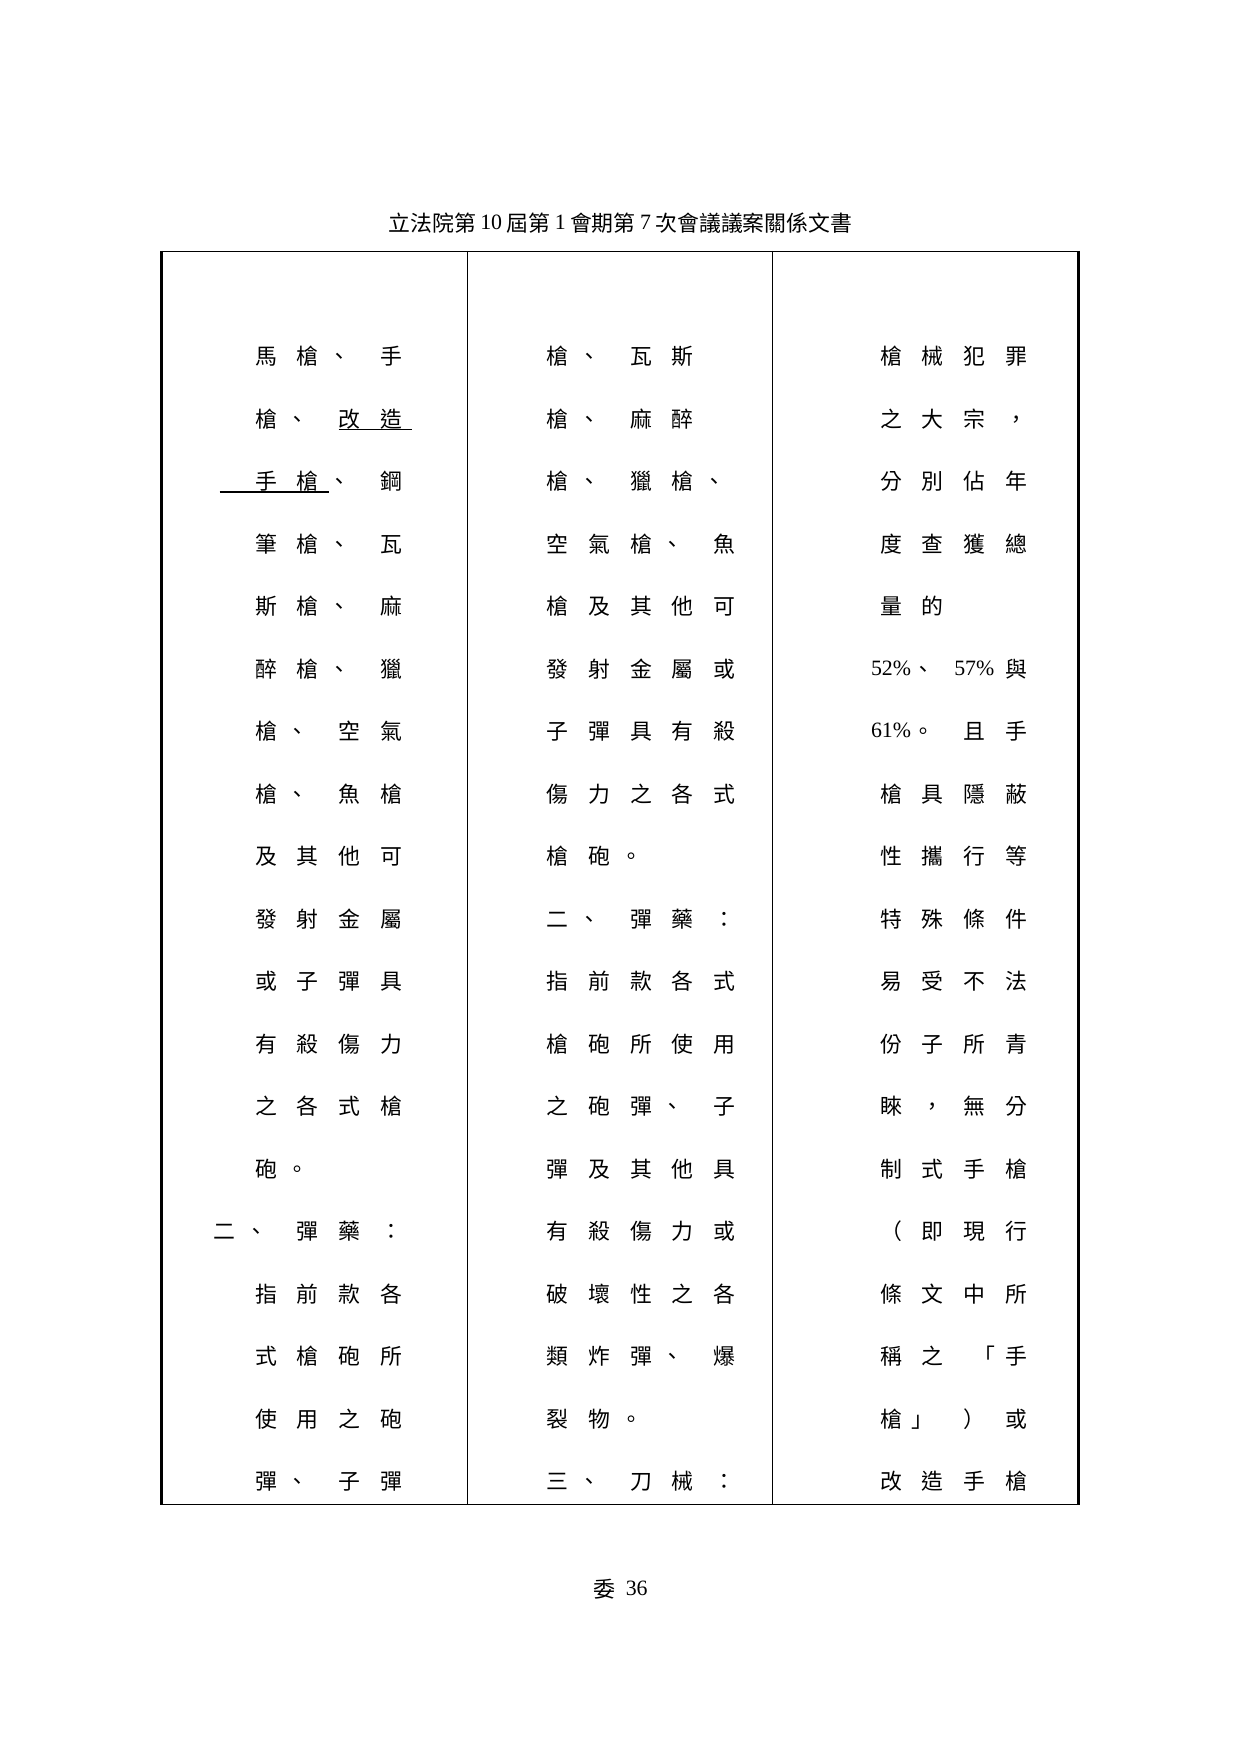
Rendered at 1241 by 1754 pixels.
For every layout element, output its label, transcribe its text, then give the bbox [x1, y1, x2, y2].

table_cell 槍、瓦斯槍、麻醉槍、獵槍、空氣槍、魚槍及其他可發射金屬或子彈具有殺傷力之各式槍砲。 二、彈藥：指前款各式槍砲所使用之砲彈、子彈及其他具有殺傷力或破壞性之各類炸彈、爆裂物。 三、刀械： [468, 252, 772, 1504]
table_cell 馬槍、手槍、改造手槍、鋼筆槍、瓦斯槍、麻醉槍、獵槍、空氣槍、魚槍及其他可發射金屬或子彈具有殺傷力之各式槍砲。 二、彈藥：指前款各式槍砲所使用之砲彈、子彈 [163, 252, 467, 1504]
table_cell 槍械犯罪之大宗，分別佔年度查獲總量的52%、57%與61%。且手槍具隱蔽性攜行等特殊條件易受不法份子所青睞，無分制式手槍（即現行條文中所稱之「手槍」）或改造手槍 [773, 252, 1077, 1504]
